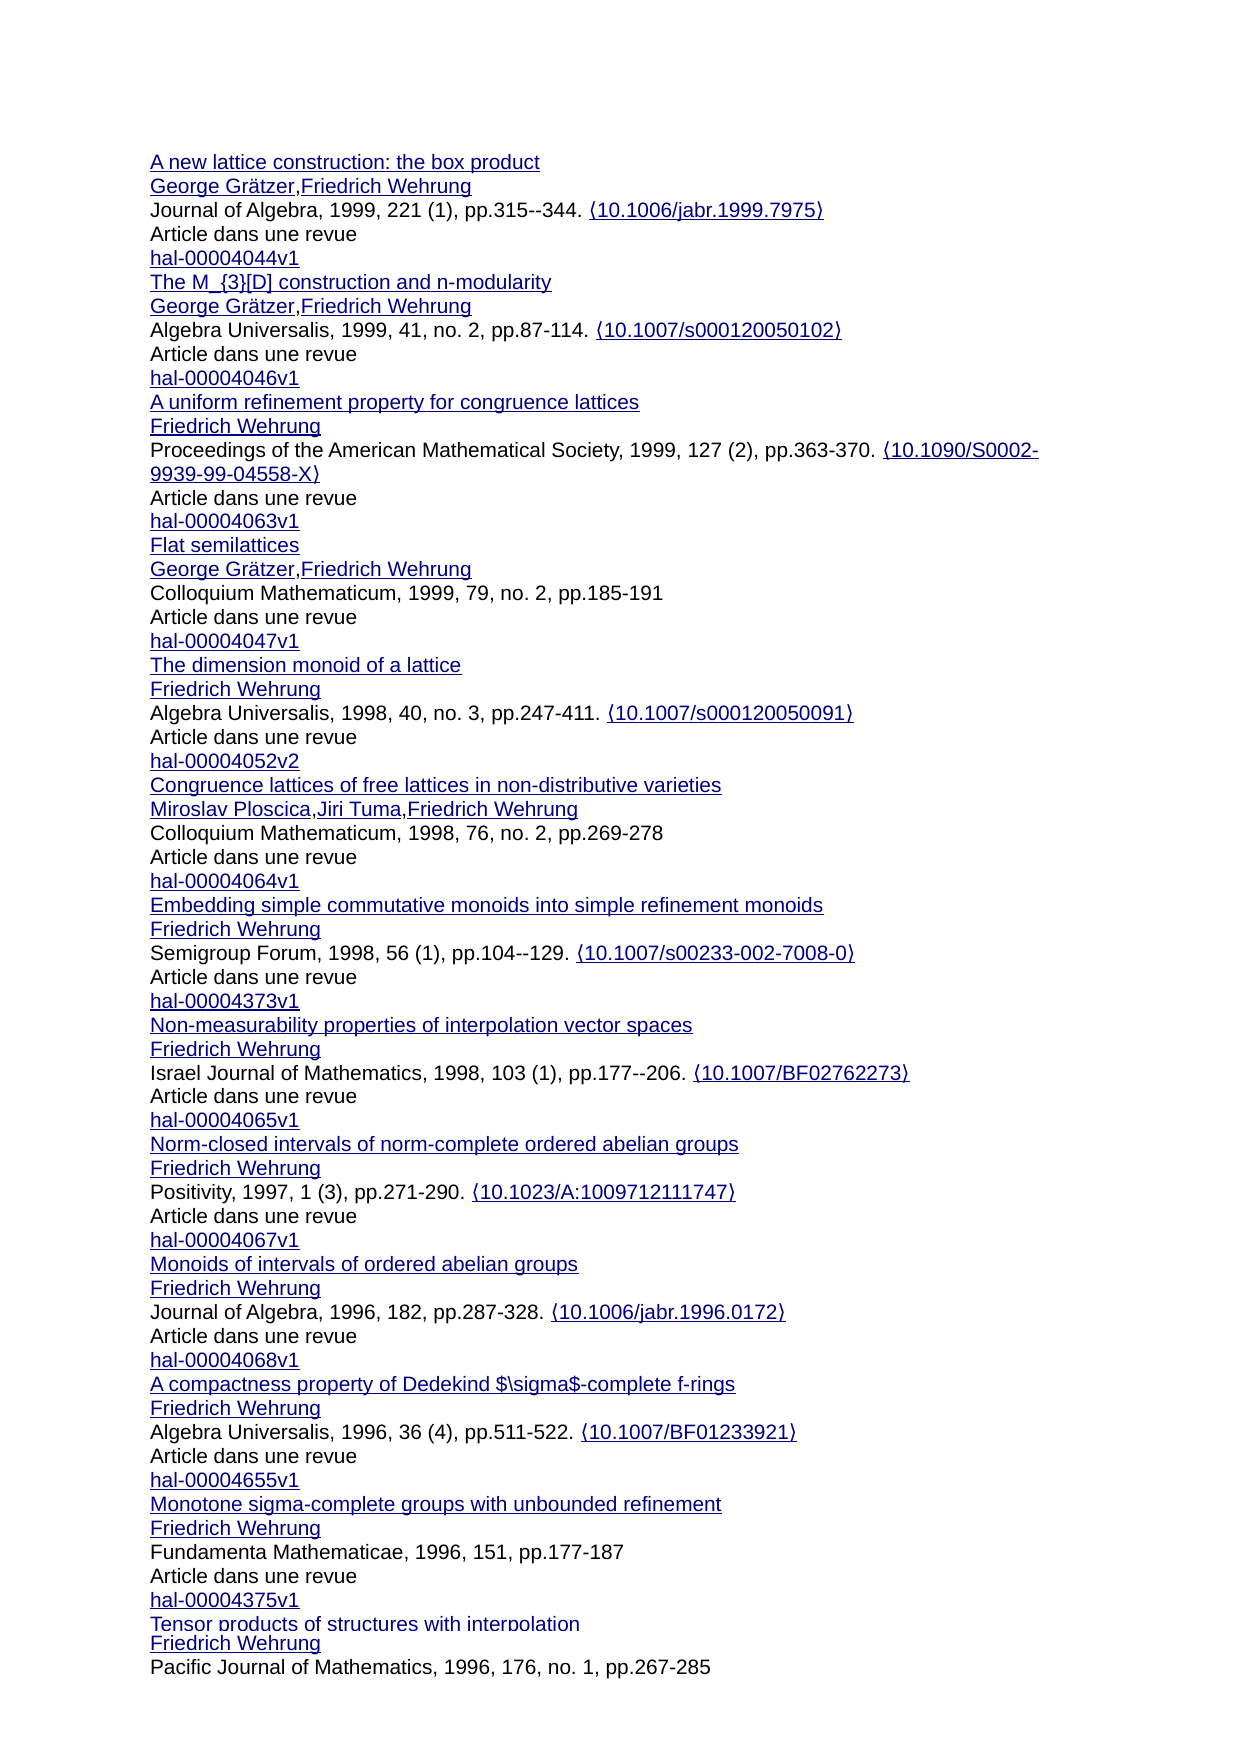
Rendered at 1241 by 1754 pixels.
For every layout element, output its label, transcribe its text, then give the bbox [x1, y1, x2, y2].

table_cell Monotone sigma-complete groups with unbounded refinement Friedrich Wehrung Fundamenta Mathematicae, 1996, 151, pp.177-187 Article dans une revue hal-00004375v1 [150, 1492, 1090, 1611]
table_cell Congruence lattices of free lattices in non-distributive varieties Miroslav Ploscica,Jiri Tuma,Friedrich Wehrung Colloquium Mathematicum, 1998, 76, no. 2, pp.269-278 Article dans une revue hal-00004064v1 [150, 773, 1090, 893]
table_cell Tensor products of structures with interpolation Friedrich Wehrung Pacific Journal of Mathematics, 1996, 176, no. 1, pp.267-285 [150, 1611, 1090, 1679]
table_cell Flat semilattices George Grätzer,Friedrich Wehrung Colloquium Mathematicum, 1999, 79, no. 2, pp.185-191 Article dans une revue hal-00004047v1 [150, 533, 1090, 653]
table_cell A new lattice construction: the box product George Grätzer,Friedrich Wehrung Journal of Algebra, 1999, 221 (1), pp.315--344. ⟨10.1006/jabr.1999.7975⟩ Article dans une revue hal-00004044v1 [150, 150, 1090, 270]
table_cell The dimension monoid of a lattice Friedrich Wehrung Algebra Universalis, 1998, 40, no. 3, pp.247-411. ⟨10.1007/s000120050091⟩ Article dans une revue hal-00004052v2 [150, 653, 1090, 773]
table_cell A uniform refinement property for congruence lattices Friedrich Wehrung Proceedings of the American Mathematical Society, 1999, 127 (2), pp.363-370. ⟨10.1090/S0002-9939-99-04558-X⟩ Article dans une revue hal-00004063v1 [150, 390, 1090, 533]
table_cell Monoids of intervals of ordered abelian groups Friedrich Wehrung Journal of Algebra, 1996, 182, pp.287-328. ⟨10.1006/jabr.1996.0172⟩ Article dans une revue hal-00004068v1 [150, 1252, 1090, 1372]
table_cell Embedding simple commutative monoids into simple refinement monoids Friedrich Wehrung Semigroup Forum, 1998, 56 (1), pp.104--129. ⟨10.1007/s00233-002-7008-0⟩ Article dans une revue hal-00004373v1 [150, 893, 1090, 1012]
table_cell Non-measurability properties of interpolation vector spaces Friedrich Wehrung Israel Journal of Mathematics, 1998, 103 (1), pp.177--206. ⟨10.1007/BF02762273⟩ Article dans une revue hal-00004065v1 [150, 1013, 1090, 1132]
table_cell Norm-closed intervals of norm-complete ordered abelian groups Friedrich Wehrung Positivity, 1997, 1 (3), pp.271-290. ⟨10.1023/A:1009712111747⟩ Article dans une revue hal-00004067v1 [150, 1132, 1090, 1252]
table_cell The M_{3}[D] construction and n-modularity George Grätzer,Friedrich Wehrung Algebra Universalis, 1999, 41, no. 2, pp.87-114. ⟨10.1007/s000120050102⟩ Article dans une revue hal-00004046v1 [150, 270, 1090, 389]
table_cell A compactness property of Dedekind $\sigma$-complete f-rings Friedrich Wehrung Algebra Universalis, 1996, 36 (4), pp.511-522. ⟨10.1007/BF01233921⟩ Article dans une revue hal-00004655v1 [150, 1372, 1090, 1492]
